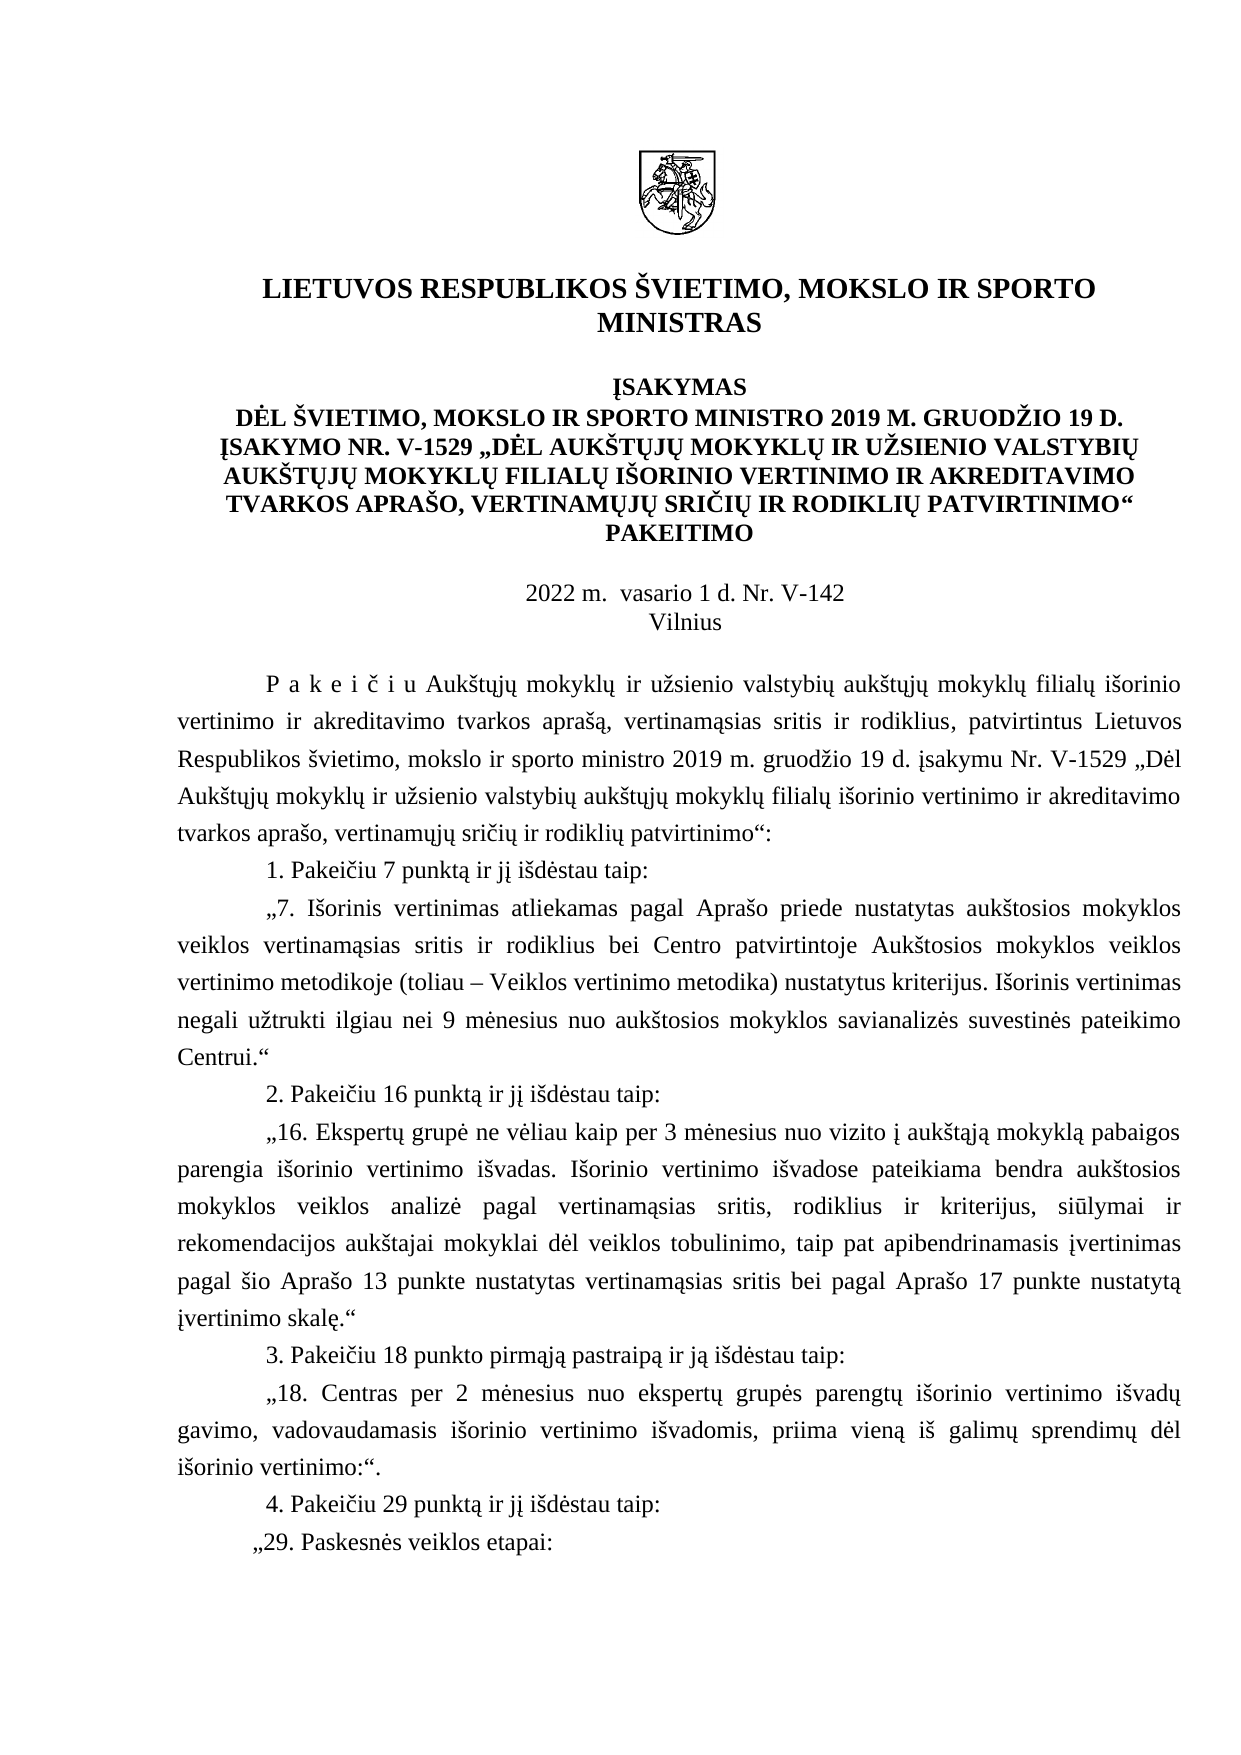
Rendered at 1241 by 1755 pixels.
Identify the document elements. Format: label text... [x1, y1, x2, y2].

subtitle 2022 m. vasario 1 d. Nr. V-142 [188, 578, 1182, 607]
text 4. Pakeičiu 29 punktą ir jį išdėstau taip: [177, 1489, 1182, 1518]
text 3. Pakeičiu 18 punkto pirmąją pastraipą ir ją išdėstau taip: [177, 1340, 1182, 1369]
text 1. Pakeičiu 7 punktą ir jį išdėstau taip: [177, 856, 1182, 884]
text ĮSAKYMAS [177, 372, 1182, 401]
text DĖL ŠVIETIMO, MOKSLO IR SPORTO MINISTRO 2019 m. GRUODŽIO 19 d. ĮSAKYMO NR. v-1529 „DĖL AUKŠTŲJŲ MOKYKLŲ IR UŽSIENIO VALSTYBIŲ AUKŠTŲJŲ MOKYKLŲ FILIALŲ IŠORINIO VERTINIMO IR AKREDITAVIMO TVARKOS APRAŠO, vertinamųjų sričių ir rodiklių PATVIRTINIMO“ PAKEITIMO [177, 403, 1182, 547]
text Vilnius [188, 607, 1182, 636]
text LIETUVOS RESPUBLIKOS ŠVIETIMO, MOKSLO IR SPORTO MINISTRAS [177, 271, 1182, 338]
text „18. Centras per 2 mėnesius nuo ekspertų grupės parengtų išorinio vertinimo išvadų gavimo, vadovaudamasis išorinio vertinimo išvadomis, priima vieną iš galimų sprendimų dėl išorinio vertinimo:“. [177, 1378, 1182, 1481]
text „7. Išorinis vertinimas atliekamas pagal Aprašo priede nustatytas aukštosios mokyklos veiklos vertinamąsias sritis ir rodiklius bei Centro patvirtintoje Aukštosios mokyklos veiklos vertinimo metodikoje (toliau – Veiklos vertinimo metodika) nustatytus kriterijus. Išorinis vertinimas negali užtrukti ilgiau nei 9 mėnesius nuo aukštosios mokyklos savianalizės suvestinės pateikimo Centrui.“ [177, 893, 1182, 1071]
text P a k e i č i u Aukštųjų mokyklų ir užsienio valstybių aukštųjų mokyklų filialų išorinio vertinimo ir akreditavimo tvarkos aprašą, vertinamąsias sritis ir rodiklius, patvirtintus Lietuvos Respublikos švietimo, mokslo ir sporto ministro 2019 m. gruodžio 19 d. įsakymu Nr. V-1529 „Dėl Aukštųjų mokyklų ir užsienio valstybių aukštųjų mokyklų filialų išorinio vertinimo ir akreditavimo tvarkos aprašo, vertinamųjų sričių ir rodiklių patvirtinimo“: [177, 669, 1182, 847]
text 2. Pakeičiu 16 punktą ir jį išdėstau taip: [177, 1079, 1182, 1108]
text „16. Ekspertų grupė ne vėliau kaip per 3 mėnesius nuo vizito į aukštąją mokyklą pabaigos parengia išorinio vertinimo išvadas. Išorinio vertinimo išvadose pateikiama bendra aukštosios mokyklos veiklos analizė pagal vertinamąsias sritis, rodiklius ir kriterijus, siūlymai ir rekomendacijos aukštajai mokyklai dėl veiklos tobulinimo, taip pat apibendrinamasis įvertinimas pagal šio Aprašo 13 punkte nustatytas vertinamąsias sritis bei pagal Aprašo 17 punkte nustatytą įvertinimo skalę.“ [177, 1117, 1182, 1332]
text „29. Paskesnės veiklos etapai: [252, 1527, 1182, 1556]
